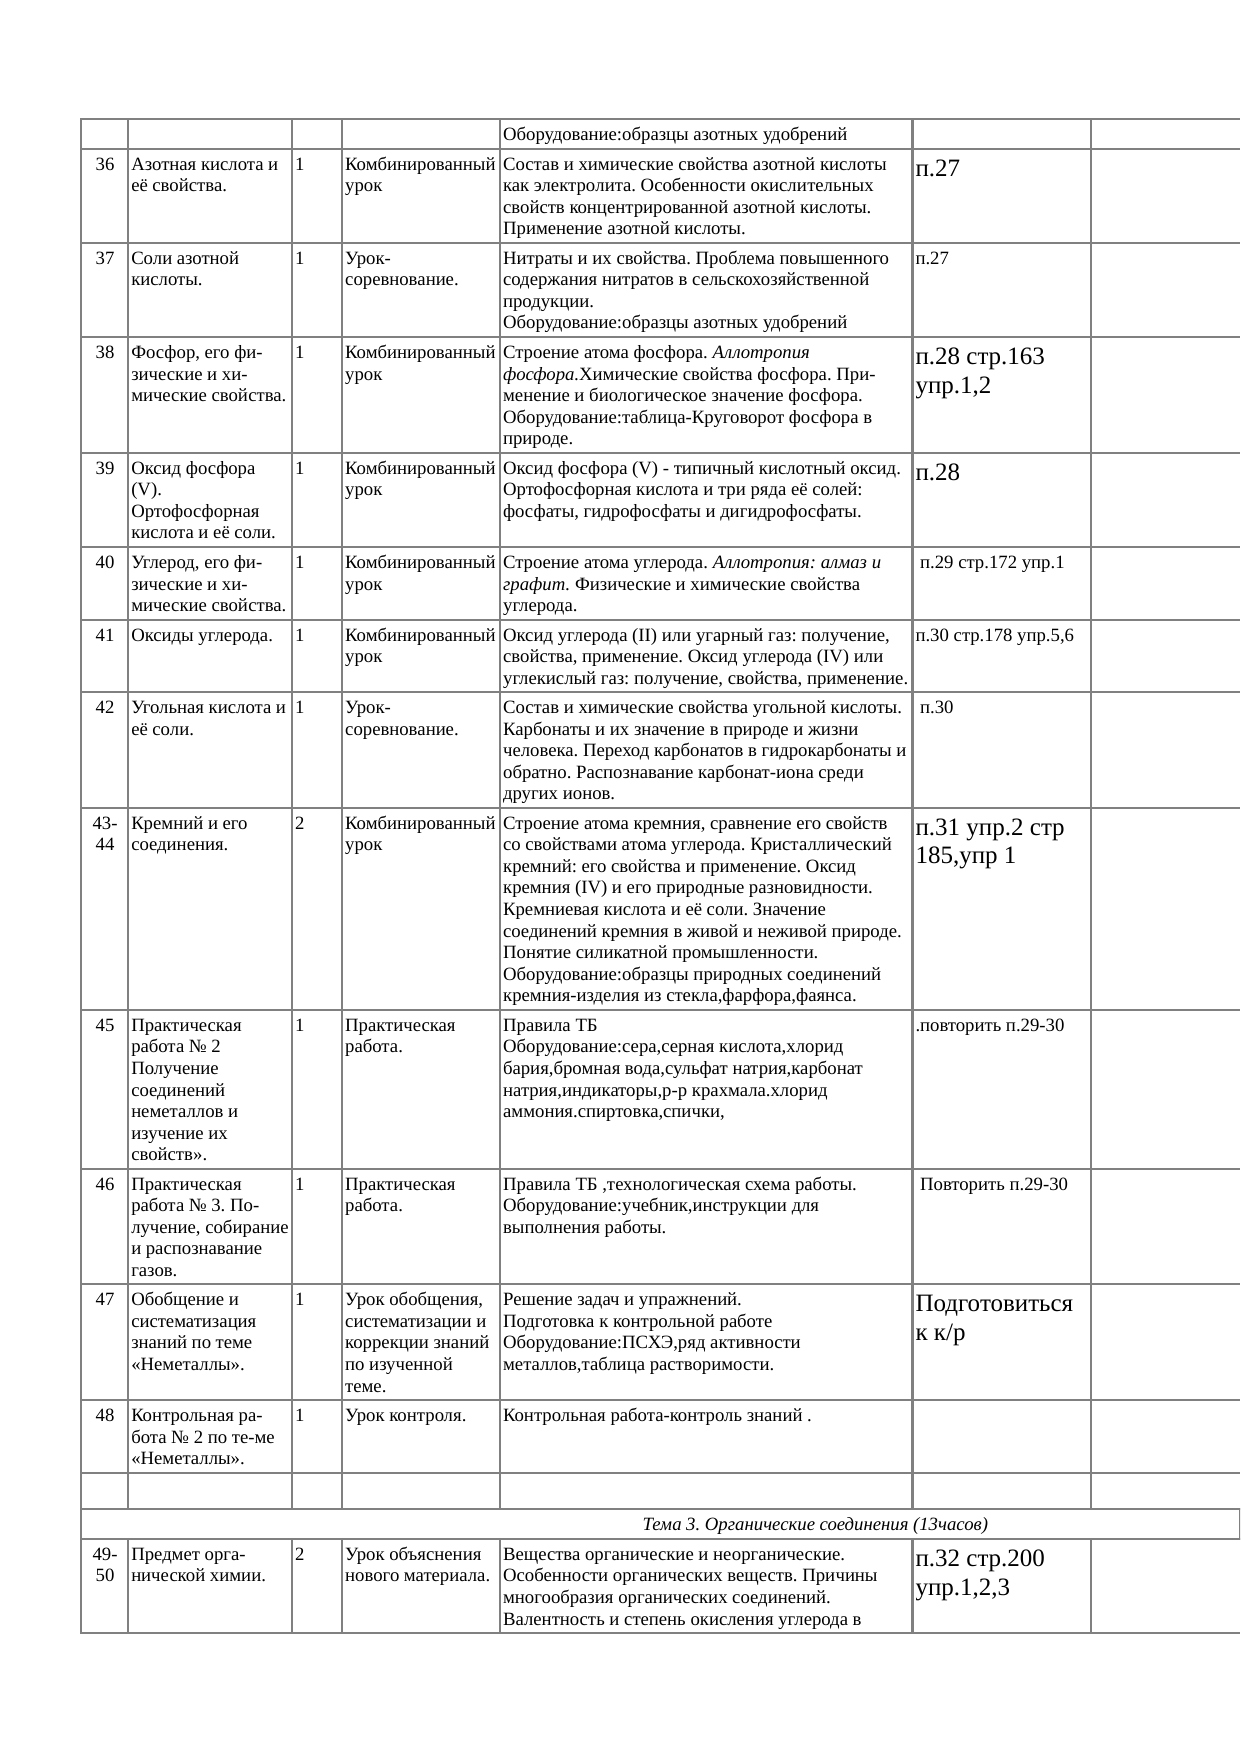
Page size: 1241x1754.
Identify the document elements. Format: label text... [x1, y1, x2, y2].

table_cell [1092, 621, 1240, 691]
table_cell Комбинированный урок [343, 809, 499, 1009]
table_cell п.28 [914, 454, 1090, 546]
table_cell Состав и химические свойства азотной кислоты как электро­лита. Особенности окисли­тельных свойств концентриро­ванной азотной кислоты. При­менение азотной кислоты. [501, 150, 911, 242]
table_cell [1092, 809, 1240, 1009]
table_cell 1 [293, 150, 341, 242]
table_cell 1 [293, 338, 341, 452]
table_cell Урок обобщения, систематизации и коррекции знаний по изученной теме. [343, 1285, 499, 1399]
table_cell [1092, 1011, 1240, 1168]
table_cell Правила ТБ ,технологическая схема работы. Оборудование:учебник,инструкции для выполнения работы. [501, 1170, 911, 1283]
table_cell [1092, 1401, 1240, 1472]
table_cell Комбинированный урок [343, 621, 499, 691]
table_cell 1 [293, 1170, 341, 1283]
table_cell п.27 [914, 150, 1090, 242]
table_cell Тема 3. Органические соединения (13часов) [82, 1510, 1239, 1538]
table_cell [1092, 120, 1240, 148]
table_cell Практическая работа. [343, 1011, 499, 1168]
table_cell 1 [293, 1011, 341, 1168]
table_cell Комбинированный урок [343, 548, 499, 618]
table_cell Контрольная работа-контроль знаний . [501, 1401, 911, 1472]
table_cell 36 [82, 150, 127, 242]
table_cell Угольная ки­слота и её соли. [129, 693, 291, 807]
table_cell Практическая работа № 2 Получение соединений неметаллов и изучение их свойств». [129, 1011, 291, 1168]
table_cell [82, 1474, 127, 1508]
table_cell 38 [82, 338, 127, 452]
table_cell Углерод, его фи-зические и хи-мические свой­ства. [129, 548, 291, 618]
table_cell Оксиды угле­рода. [129, 621, 291, 691]
table_cell [129, 1474, 291, 1508]
table_cell [1092, 1540, 1240, 1632]
table_cell [1092, 693, 1240, 807]
table_cell Оборудование:образцы азотных удобрений [501, 120, 911, 148]
table_cell Строение атома фосфора. Ал­лотропия фосфора.Химиче­ские свойства фосфора. При-менение и биологическое зна­чение фосфора. Оборудование:таблица-Круговорот фосфора в природе. [501, 338, 911, 452]
table_cell Практическая работа № 3. По-лучение, соби­рание и распо­знавание газов. [129, 1170, 291, 1283]
table_cell 42 [82, 693, 127, 807]
table_cell [914, 120, 1090, 148]
table_cell 1 [293, 621, 341, 691]
table_cell Строение атома углерода. Ал­лотропия: алмаз и графит. Физические и химические свойства углерода. [501, 548, 911, 618]
table_cell Комбинированный урок [343, 454, 499, 546]
table_cell Азотная кислота и её свойства. [129, 150, 291, 242]
table_cell Урок-соревнование. [343, 693, 499, 807]
table_cell [293, 120, 341, 148]
table_cell Комбинированный урок [343, 150, 499, 242]
table_cell 43-44 [82, 809, 127, 1009]
table_cell .повторить п.29-30 [914, 1011, 1090, 1168]
table_cell Подготовиться к к/р [914, 1285, 1090, 1399]
table_cell 1 [293, 548, 341, 618]
table_cell Оксид углерода (II) или угар­ный газ: получение, свойства, применение. Оксид углерода (IV) или углекислый газ: по­лучение, свойства, примене­ние. [501, 621, 911, 691]
table_cell п.32 стр.200 упр.1,2,3 [914, 1540, 1090, 1632]
table_cell п.30 [914, 693, 1090, 807]
table_cell 45 [82, 1011, 127, 1168]
table_cell Предмет орга-нической химии. [129, 1540, 291, 1632]
table_cell [1092, 150, 1240, 242]
table_cell 1 [293, 693, 341, 807]
table_cell 1 [293, 244, 341, 336]
table_cell [501, 1474, 911, 1508]
table_cell [293, 1474, 341, 1508]
table_cell 1 [293, 1401, 341, 1472]
table_cell 2 [293, 809, 341, 1009]
table_cell п.31 упр.2 стр 185,упр 1 [914, 809, 1090, 1009]
table_cell 49-50 [82, 1540, 127, 1632]
table_cell [129, 120, 291, 148]
table_cell [1092, 338, 1240, 452]
table_cell Урок- соревнование. [343, 244, 499, 336]
table_cell 48 [82, 1401, 127, 1472]
table_cell [1092, 1170, 1240, 1283]
table_cell Нитраты и их свойства. Про­блема повышенного содержа­ния нитратов в сельскохозяй­ственной продукции. Оборудование:образцы азотных удобрений [501, 244, 911, 336]
table_cell 46 [82, 1170, 127, 1283]
table_cell 1 [293, 454, 341, 546]
table_cell 2 [293, 1540, 341, 1632]
table_cell [343, 120, 499, 148]
table_cell 39 [82, 454, 127, 546]
table_cell Строение атома кремния, сравнение его свойств со свойствами атома углерода. Кристаллический кремний: его свойства и применение. Оксид кремния (IV) и его природные разновидности. Кремниевая кислота и её соли. Значение соединений кремния в живой и неживой природе. Понятие си­ликатной промышленности. Оборудование:образцы природных соединений кремния-изделия из стекла,фарфора,фаянса. [501, 809, 911, 1009]
table_cell [914, 1474, 1090, 1508]
table_cell п.29 стр.172 упр.1 [914, 548, 1090, 618]
table_cell Фосфор, его фи-зические и хи-мические свой­ства. [129, 338, 291, 452]
table_cell 41 [82, 621, 127, 691]
table_cell Оксид фос­фора (V). Ортофосфорная ки­слота и её соли. [129, 454, 291, 546]
table_cell п.27 [914, 244, 1090, 336]
table_cell Решение задач и упражнений. Подготовка к контрольной работе Оборудование:ПСХЭ,ряд активности металлов,таблица растворимости. [501, 1285, 911, 1399]
table_cell Вещества органические и не­органические. Особенности органических веществ. При­чины многообразия органиче­ских соединений. Валентность и степень окисления углерода в [501, 1540, 911, 1632]
table_cell Оксид фосфора (V) - типич­ный кислотный оксид. Орто­фосфорная кислота и три ряда её солей: фосфаты, гидрофос­фаты и дигидрофосфаты. [501, 454, 911, 546]
table_cell 47 [82, 1285, 127, 1399]
table_cell [1092, 548, 1240, 618]
table_cell [1092, 1474, 1240, 1508]
table_cell [343, 1474, 499, 1508]
table_cell Урок контроля. [343, 1401, 499, 1472]
table_cell п.30 стр.178 упр.5,6 [914, 621, 1090, 691]
table_cell Комбинированный урок [343, 338, 499, 452]
table_cell [1092, 244, 1240, 336]
table_cell [914, 1401, 1090, 1472]
table_cell Кремний и его соединения. [129, 809, 291, 1009]
table_cell 40 [82, 548, 127, 618]
table_cell 37 [82, 244, 127, 336]
table_cell Урок объяснения нового материала. [343, 1540, 499, 1632]
table_cell п.28 стр.163 упр.1,2 [914, 338, 1090, 452]
table_cell [82, 120, 127, 148]
table_cell [1092, 1285, 1240, 1399]
table_cell Контрольная ра-бота № 2 по те-ме «Неметаллы». [129, 1401, 291, 1472]
table_cell Обобщение и систематизация знаний по теме «Неметаллы». [129, 1285, 291, 1399]
table_cell 1 [293, 1285, 341, 1399]
table_cell Состав и химические свойства угольной кислоты. Карбонаты и их значение в природе и жизни человека. Переход кар­бонатов в гидрокарбонаты и обратно. Распознавание кар­бонат-иона среди других ио­нов. [501, 693, 911, 807]
table_cell Правила ТБ Оборудование:сера,серная кислота,хлорид бария,бромная вода,сульфат натрия,карбонат натрия,индикаторы,р-р крахмала.хлорид аммония.спиртовка,спички, [501, 1011, 911, 1168]
table_cell Соли азотной кислоты. [129, 244, 291, 336]
table_cell Практическая работа. [343, 1170, 499, 1283]
table_cell [1092, 454, 1240, 546]
table_cell Повторить п.29-30 [914, 1170, 1090, 1283]
